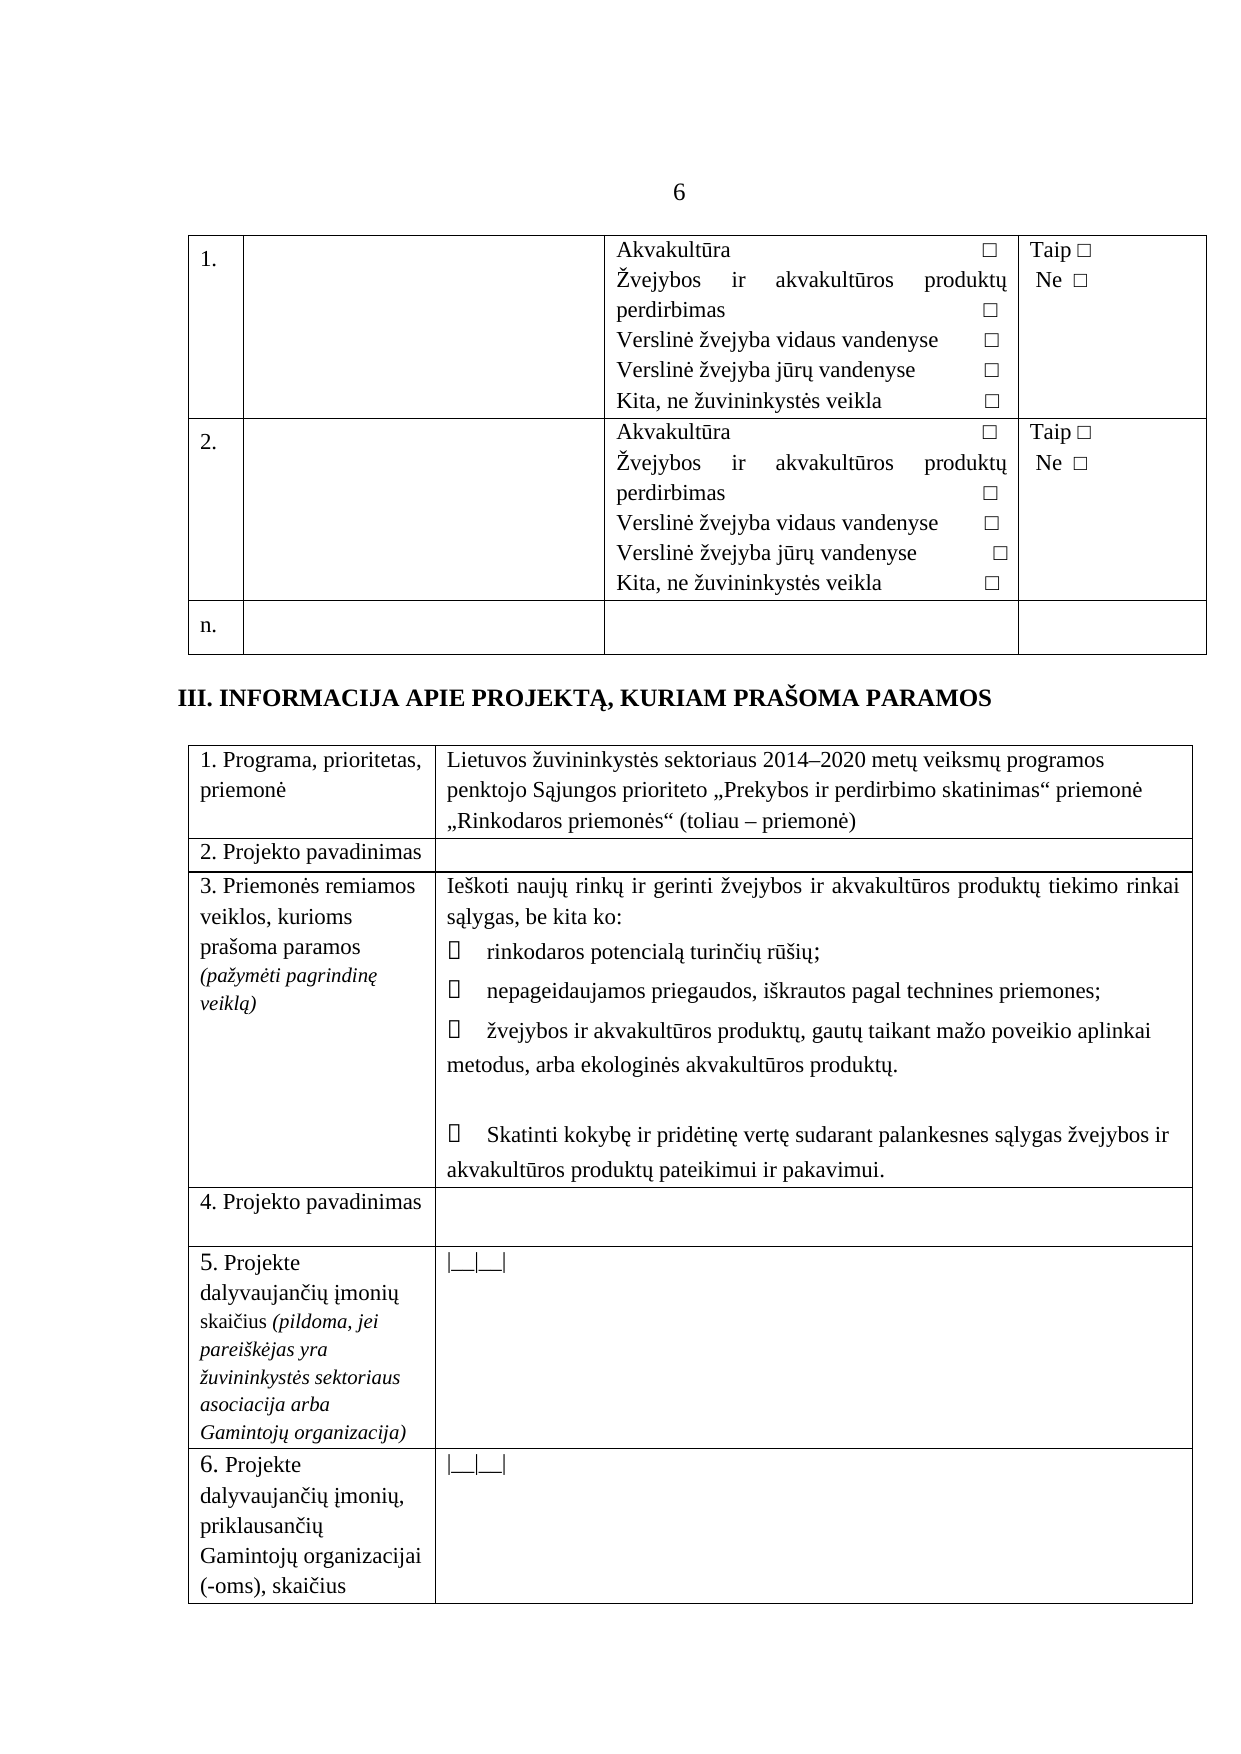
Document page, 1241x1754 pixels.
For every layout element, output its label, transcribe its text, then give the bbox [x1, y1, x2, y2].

table_cell 2. [189, 419, 243, 600]
table_header 1. Programa, prioritetas, priemonė [189, 746, 435, 837]
table_cell Taip □ Ne □ [1019, 419, 1206, 600]
table_cell 1. [189, 236, 243, 417]
text III. INFORMACIJA APIE PROJEKTĄ, KURIAM PRAŠOMA PARAMOS [177, 683, 1181, 712]
table_cell [244, 236, 604, 417]
table_cell [244, 419, 604, 600]
table_cell [605, 601, 1018, 654]
table_cell 6. Projekte dalyvaujančių įmonių, priklausančių Gamintojų organizacijai (-oms), skaičius [189, 1449, 435, 1603]
table_cell Akvakultūra □ Žvejybos ir akvakultūros produktų perdirbimas □ Verslinė žvejyba vidaus vandenyse □ Verslinė žvejyba jūrų vandenyse □ Kita, ne žuvininkystės veikla □ [605, 236, 1018, 417]
table_cell 3. Priemonės remiamos veiklos, kurioms prašoma paramos (pažymėti pagrindinę veiklą) [189, 873, 435, 1187]
table_cell [244, 601, 604, 654]
table_header Lietuvos žuvininkystės sektoriaus 2014–2020 metų veiksmų programos penktojo Sąjungos prioriteto „Prekybos ir perdirbimo skatinimas“ priemonė „Rinkodaros priemonės“ (toliau – priemonė) [436, 746, 1192, 837]
table_cell Akvakultūra □ Žvejybos ir akvakultūros produktų perdirbimas □ Verslinė žvejyba vidaus vandenyse □ Verslinė žvejyba jūrų vandenyse □ Kita, ne žuvininkystės veikla □ [605, 419, 1018, 600]
table_cell |__|__| [436, 1247, 1192, 1448]
table_cell [436, 839, 1192, 871]
table_cell Taip □ Ne □ [1019, 236, 1206, 417]
table_cell 4. Projekto pavadinimas [189, 1188, 435, 1246]
table_cell 5. Projekte dalyvaujančių įmonių skaičius (pildoma, jei pareiškėjas yra žuvininkystės sektoriaus asociacija arba Gamintojų organizacija) [189, 1247, 435, 1448]
table_cell |__|__| [436, 1449, 1192, 1603]
table_cell [436, 1188, 1192, 1246]
table_cell 2. Projekto pavadinimas [189, 839, 435, 871]
table_cell [1019, 601, 1206, 654]
table_cell Ieškoti naujų rinkų ir gerinti žvejybos ir akvakultūros produktų tiekimo rinkai sąlygas, be kita ko:  rinkodaros potencialą turinčių rūšių;  nepageidaujamos priegaudos, iškrautos pagal technines priemones;  žvejybos ir akvakultūros produktų, gautų taikant mažo poveikio aplinkai metodus, arba ekologinės akvakultūros produktų.  Skatinti kokybę ir pridėtinę vertę sudarant palankesnes sąlygas žvejybos ir akvakultūros produktų pateikimui ir pakavimui. [436, 873, 1192, 1187]
table_cell n. [189, 601, 243, 654]
